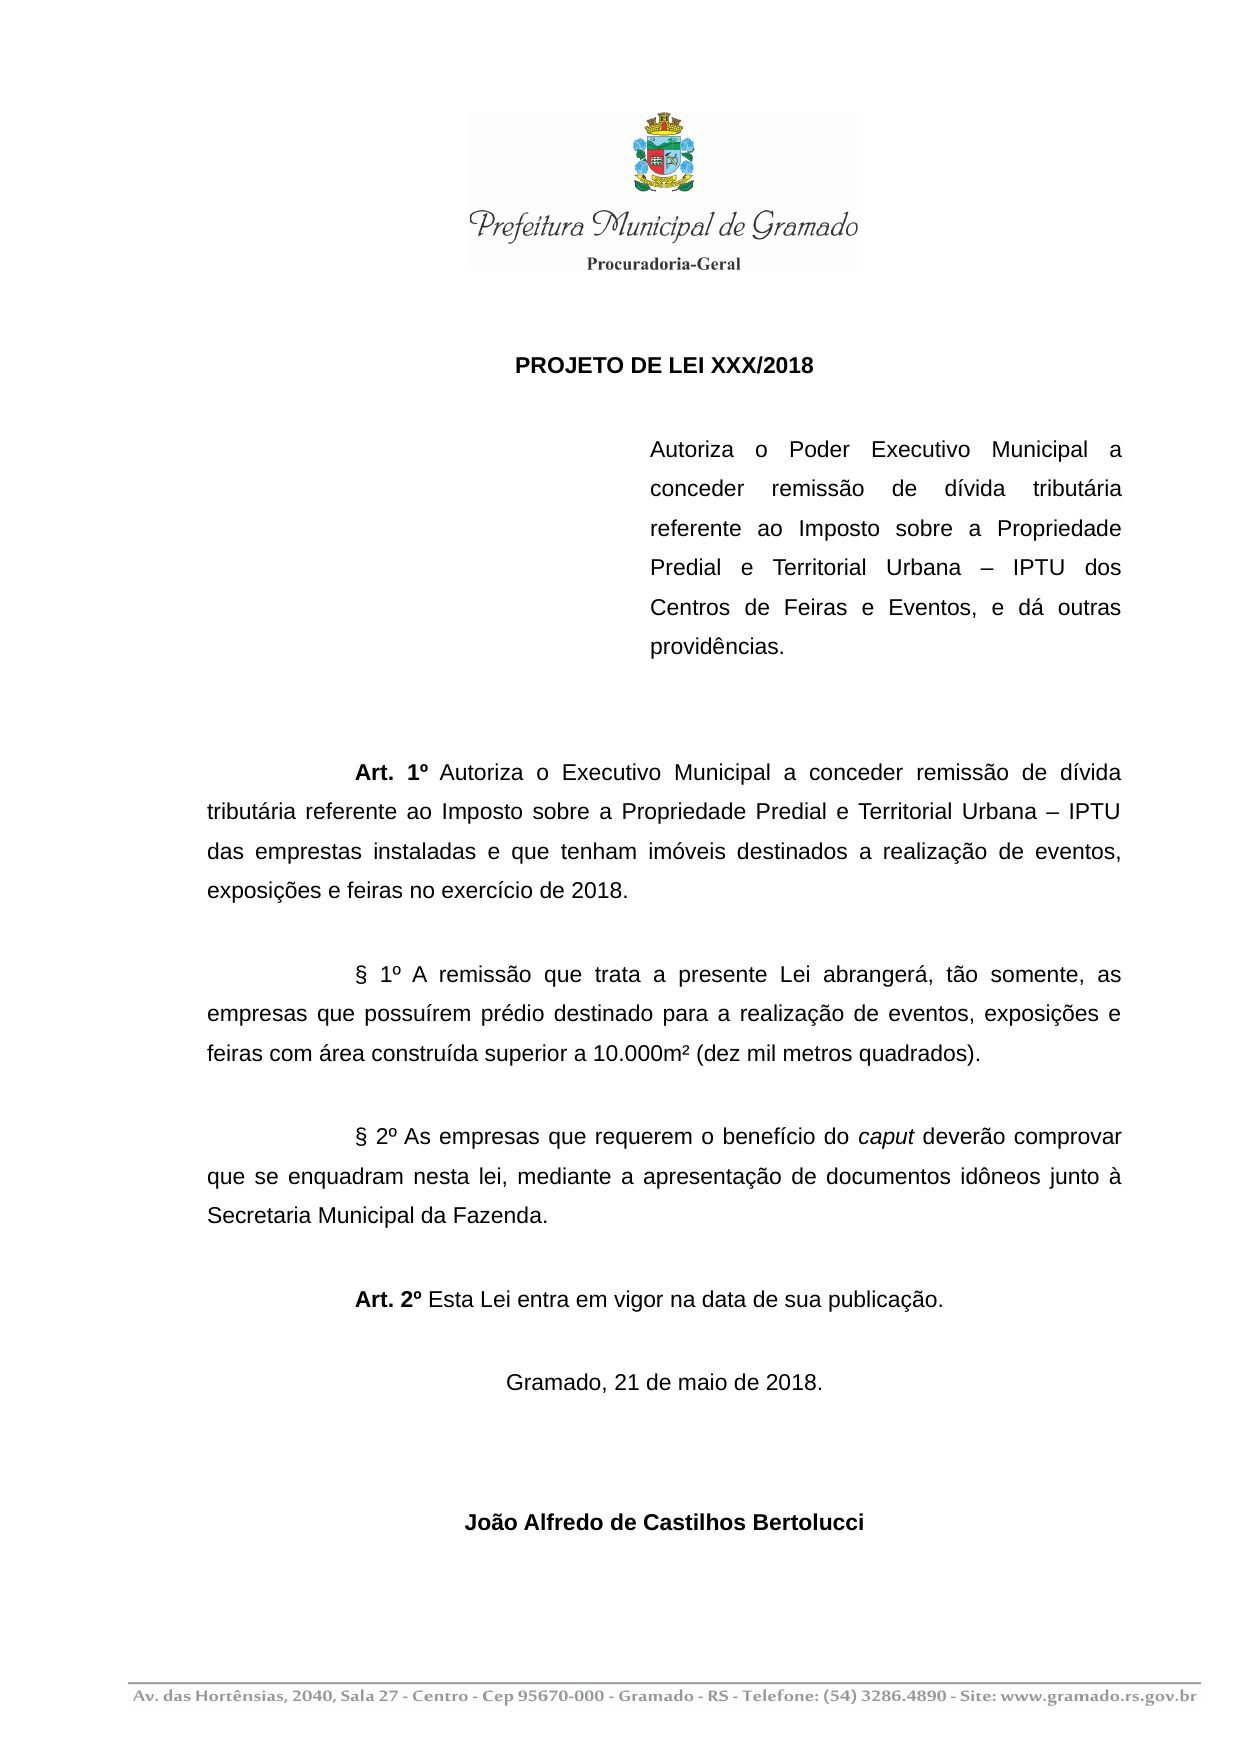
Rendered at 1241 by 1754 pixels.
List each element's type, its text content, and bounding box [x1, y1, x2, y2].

text João Alfredo de Castilhos Bertolucci [207, 1508, 1122, 1535]
text Art. 1º Autoriza o Executivo Municipal a conceder remissão de dívida tributária referente ao Imposto sobre a Propriedade Predial e Territorial Urbana – IPTU das emprestas instaladas e que tenham imóveis destinados a realização de eventos, exposições e feiras no exercício de 2018. [207, 759, 1122, 903]
text Autoriza o Poder Executivo Municipal a conceder remissão de dívida tributária referente ao Imposto sobre a Propriedade Predial e Territorial Urbana – IPTU dos Centros de Feiras e Eventos, e dá outras providências. [650, 436, 1122, 660]
picture [127, 1682, 1202, 1706]
text § 1º A remissão que trata a presente Lei abrangerá, tão somente, as empresas que possuírem prédio destinado para a realização de eventos, exposições e feiras com área construída superior a 10.000m² (dez mil metros quadrados). [207, 961, 1122, 1066]
text Art. 2º Esta Lei entra em vigor na data de sua publicação. [207, 1286, 1122, 1312]
text PROJETO DE LEI XXX/2018 [207, 352, 1122, 379]
text Gramado, 21 de maio de 2018. [207, 1369, 1122, 1396]
text § 2º As empresas que requerem o benefício do caput deverão comprovar que se enquadram nesta lei, mediante a apresentação de documentos idôneos junto à Secretaria Municipal da Fazenda. [207, 1123, 1122, 1228]
picture [469, 112, 858, 270]
